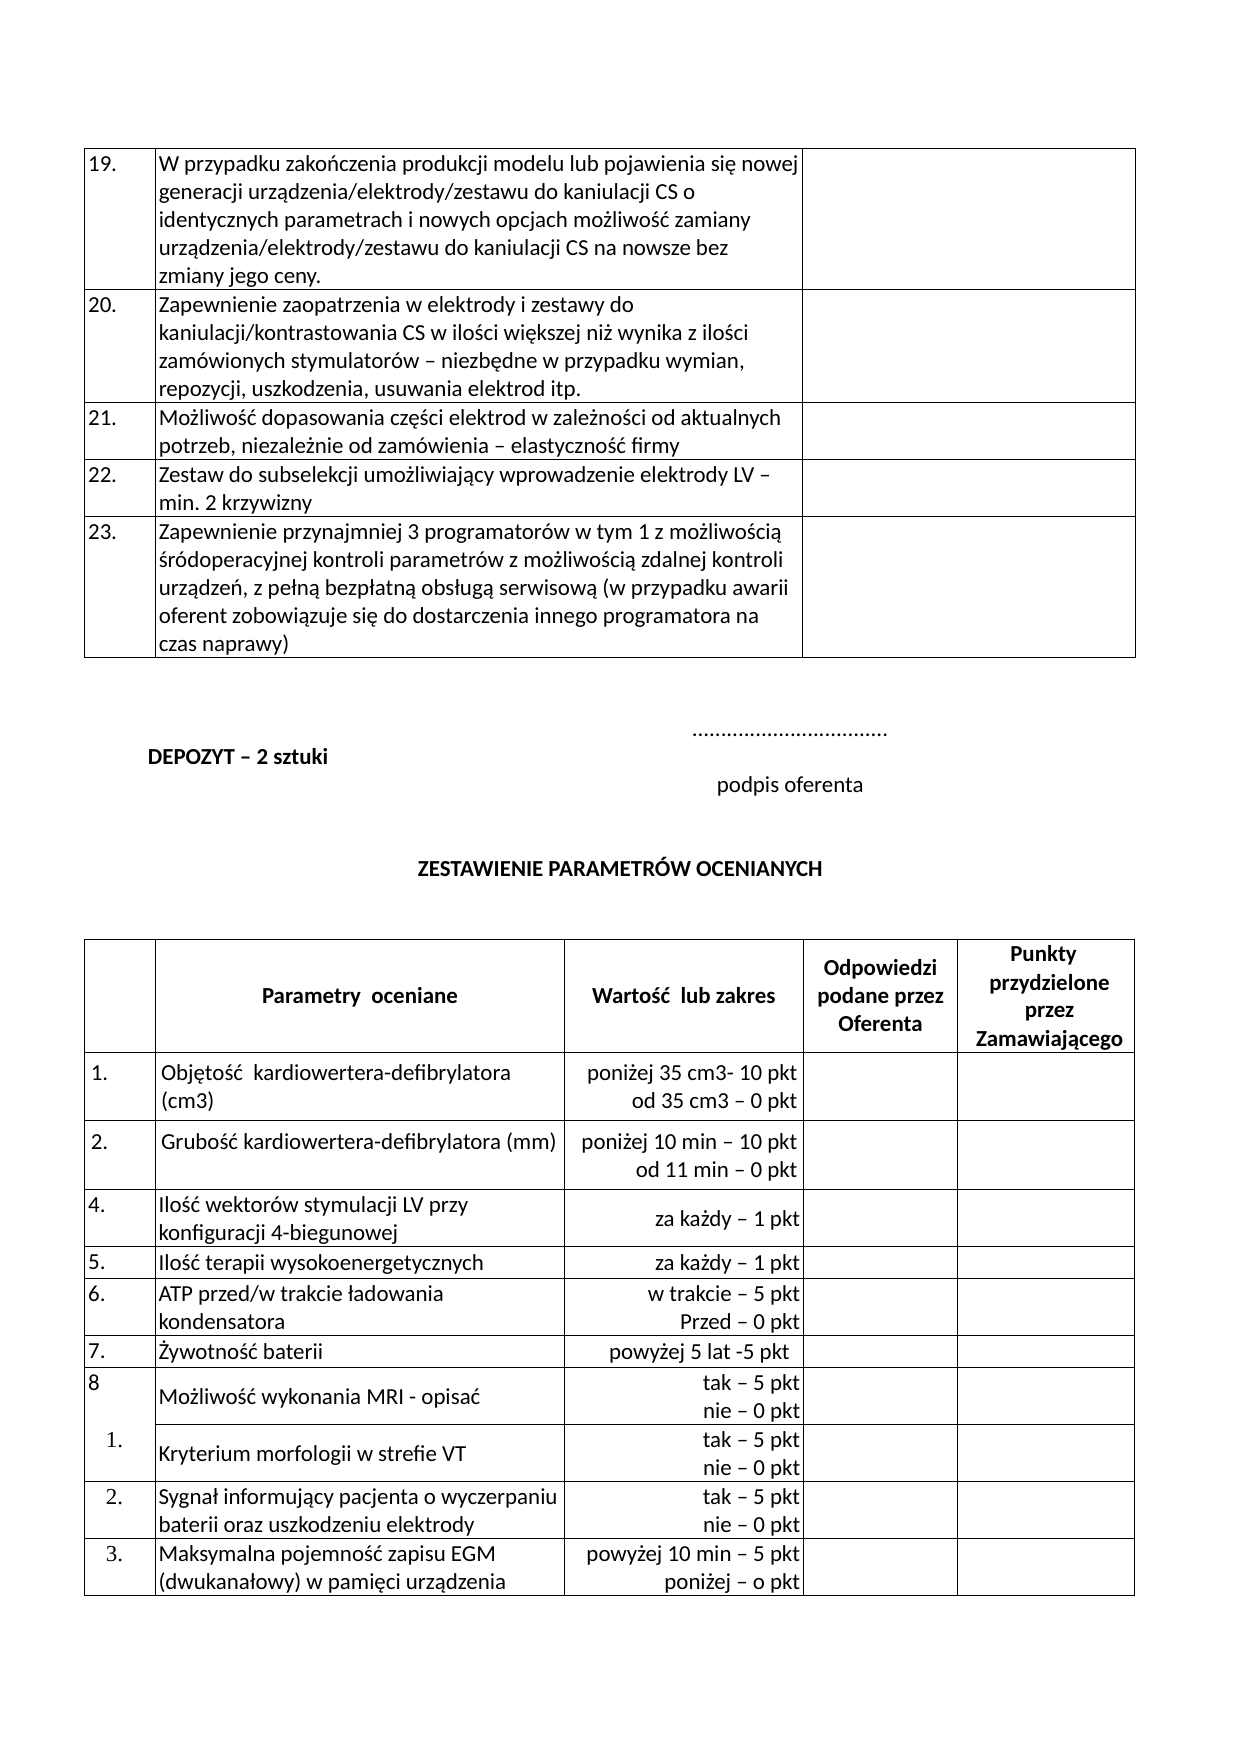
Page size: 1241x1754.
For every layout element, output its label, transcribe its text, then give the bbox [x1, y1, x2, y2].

table_cell [804, 1539, 957, 1595]
table_cell 21. [85, 403, 155, 459]
table_cell [803, 290, 1135, 402]
table_cell [803, 403, 1135, 459]
table_cell poniżej 10 min – 10 pkt od 11 min – 0 pkt [565, 1121, 803, 1189]
table_cell Możliwość wykonania MRI - opisać [156, 1368, 564, 1424]
table_cell [804, 1368, 957, 1424]
table_cell [958, 1336, 1134, 1367]
table_cell Maksymalna pojemność zapisu EGM (dwukanałowy) w pamięci urządzenia [156, 1539, 564, 1595]
text DEPOZYT – 2 sztuki [148, 742, 1092, 770]
table_cell W przypadku zakończenia produkcji modelu lub pojawienia się nowej generacji urządzenia/elektrody/zestawu do kaniulacji CS o identycznych parametrach i nowych opcjach możliwość zamiany urządzenia/elektrody/zestawu do kaniulacji CS na nowsze bez zmiany jego ceny. [156, 149, 802, 289]
table_cell 5. [85, 1247, 155, 1278]
table_cell [803, 460, 1135, 516]
table_header [85, 940, 155, 1052]
table_cell Ilość terapii wysokoenergetycznych [156, 1247, 564, 1278]
table_cell [958, 1368, 1134, 1424]
table_header Wartość lub zakres [565, 940, 803, 1052]
table_cell za każdy – 1 pkt [565, 1247, 803, 1278]
table_cell Zapewnienie zaopatrzenia w elektrody i zestawy do kaniulacji/kontrastowania CS w ilości większej niż wynika z ilości zamówionych stymulatorów – niezbędne w przypadku wymian, repozycji, uszkodzenia, usuwania elektrod itp. [156, 290, 802, 402]
table_cell za każdy – 1 pkt [565, 1190, 803, 1246]
table_cell ATP przed/w trakcie ładowania kondensatora [156, 1279, 564, 1335]
table_cell poniżej 35 cm3- 10 pkt od 35 cm3 – 0 pkt [565, 1053, 803, 1120]
table_cell [803, 149, 1135, 289]
table_cell [958, 1482, 1134, 1538]
text .................................. [487, 714, 1092, 742]
table_cell [804, 1425, 957, 1481]
table_cell 1. [85, 1053, 155, 1120]
table_cell 6. [85, 1279, 155, 1335]
table_cell [804, 1121, 957, 1189]
table_cell Kryterium morfologii w strefie VT [156, 1425, 564, 1481]
table_cell 20. [85, 290, 155, 402]
table_cell Zapewnienie przynajmniej 3 programatorów w tym 1 z możliwością śródoperacyjnej kontroli parametrów z możliwością zdalnej kontroli urządzeń, z pełną bezpłatną obsługą serwisową (w przypadku awarii oferent zobowiązuje się do dostarczenia innego programatora na czas naprawy) [156, 517, 802, 657]
table_cell tak – 5 pkt nie – 0 pkt [565, 1482, 803, 1538]
table_cell 8 [85, 1368, 155, 1424]
table_cell [803, 517, 1135, 657]
table_cell [958, 1425, 1134, 1481]
table_cell 7. [85, 1336, 155, 1367]
table_cell [958, 1190, 1134, 1246]
table_cell [958, 1121, 1134, 1189]
table_cell [804, 1482, 957, 1538]
table_cell w trakcie – 5 pkt Przed – 0 pkt [565, 1279, 803, 1335]
table_cell [804, 1336, 957, 1367]
table_cell [804, 1053, 957, 1120]
table_header Punkty przydzielone przez Zamawiającego [958, 940, 1134, 1052]
table_cell [85, 1424, 155, 1481]
table_header Parametry oceniane [156, 940, 564, 1052]
table_cell 4. [85, 1190, 155, 1246]
text ZESTAWIENIE PARAMETRÓW OCENIANYCH [148, 854, 1092, 882]
table_cell tak – 5 pkt nie – 0 pkt [565, 1368, 803, 1424]
table_cell 19. [85, 149, 155, 289]
table_cell 22. [85, 460, 155, 516]
table_header Odpowiedzi podane przez Oferenta [804, 940, 957, 1052]
table_cell 2. [85, 1121, 155, 1189]
table_cell [804, 1247, 957, 1278]
table_cell Sygnał informujący pacjenta o wyczerpaniu baterii oraz uszkodzeniu elektrody [156, 1482, 564, 1538]
table_cell Objętość kardiowertera-defibrylatora (cm3) [156, 1053, 564, 1120]
table_cell tak – 5 pkt nie – 0 pkt [565, 1425, 803, 1481]
table_cell powyżej 10 min – 5 pkt poniżej – o pkt [565, 1539, 803, 1595]
table_cell Zestaw do subselekcji umożliwiający wprowadzenie elektrody LV – min. 2 krzywizny [156, 460, 802, 516]
table_cell Ilość wektorów stymulacji LV przy konfiguracji 4-biegunowej [156, 1190, 564, 1246]
table_cell [804, 1279, 957, 1335]
table_cell powyżej 5 lat -5 pkt [565, 1336, 803, 1367]
table_cell Żywotność baterii [156, 1336, 564, 1367]
table_cell Grubość kardiowertera-defibrylatora (mm) [156, 1121, 564, 1189]
table_cell 23. [85, 517, 155, 657]
table_cell Możliwość dopasowania części elektrod w zależności od aktualnych potrzeb, niezależnie od zamówienia – elastyczność firmy [156, 403, 802, 459]
table_cell [958, 1247, 1134, 1278]
table_cell [804, 1190, 957, 1246]
text podpis oferenta [487, 770, 1092, 798]
table_cell [958, 1053, 1134, 1120]
table_cell [85, 1539, 155, 1595]
table_cell [958, 1279, 1134, 1335]
table_cell [958, 1539, 1134, 1595]
table_cell [85, 1482, 155, 1538]
